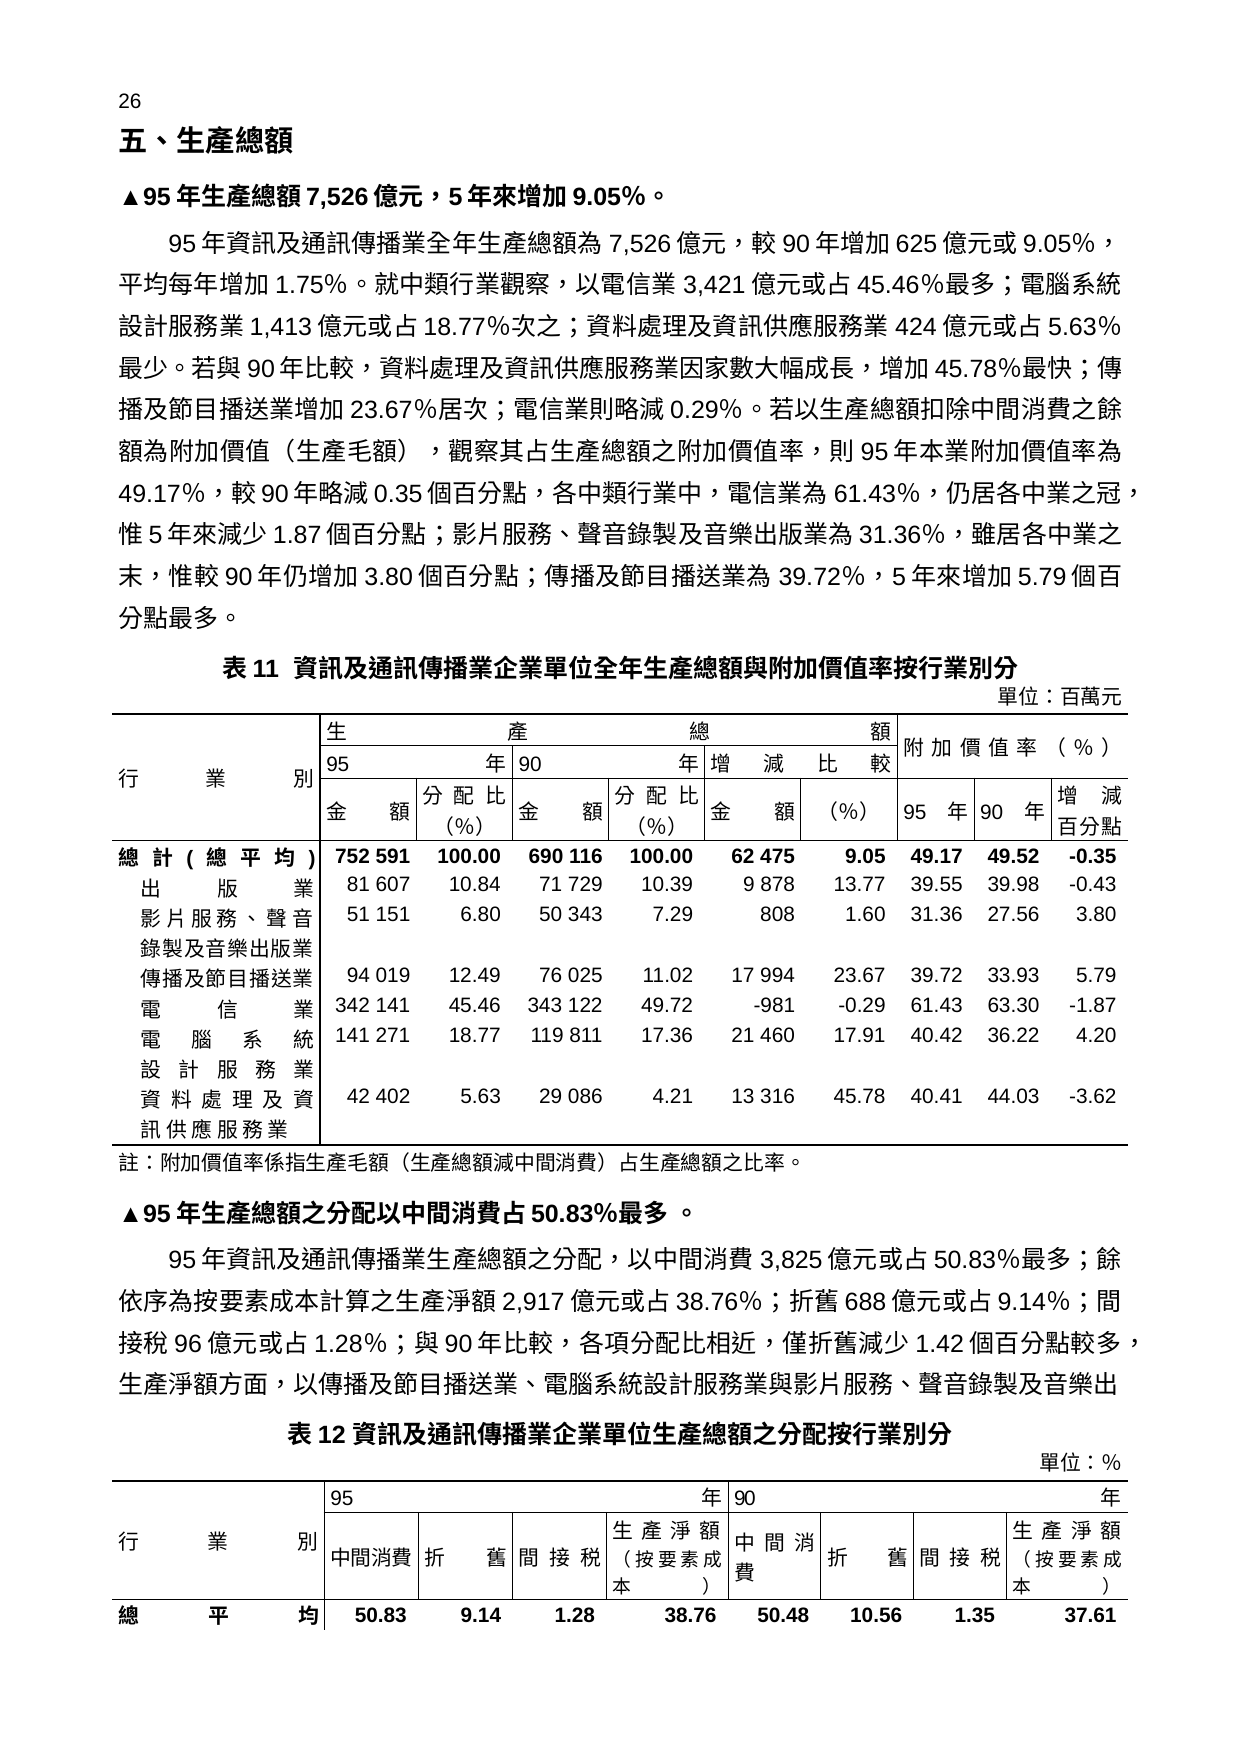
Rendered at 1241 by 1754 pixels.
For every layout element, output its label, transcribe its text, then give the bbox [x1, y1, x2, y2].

table_cell 45.46 [416, 993, 512, 1023]
table_cell 4.21 [609, 1084, 704, 1144]
text 95年資訊及通訊傳播業生產總額之分配，以中間消費3,825億元或占50.83％最多；餘依序為按要素成本計算之生產淨額2,917億元或占38.76％；折舊688億元或占9.14％；間接稅96億元或占1.28％；與90年比較，各項分配比相近，僅折舊減少1.42個百分點較多，生產淨額方面，以傳播及節目播送業、電腦系統設計服務業與影片服務、聲音錄製及音樂出 [118, 1235, 1122, 1402]
table_cell 增減比較 [705, 746, 897, 778]
table_cell 10.56 [821, 1600, 914, 1630]
text 註：附加價值率係指生產毛額（生產總額減中間消費）占生產總額之比率。 [118, 1146, 1122, 1176]
table_cell 90年 [975, 779, 1051, 840]
table_cell 6.80 [416, 902, 512, 963]
table_cell 10.39 [609, 872, 704, 902]
table_cell 生產淨額 （按要素成本） [607, 1513, 728, 1598]
table_cell 傳播及節目播送業 [112, 963, 319, 993]
table_cell 總計(總平均) [112, 841, 319, 871]
table_cell 808 [705, 902, 801, 963]
table_cell 752 591 [321, 841, 416, 871]
table_cell 39.55 [897, 872, 974, 902]
table_cell 中間消費 [325, 1513, 418, 1598]
table_cell 50.48 [728, 1600, 821, 1630]
table_cell 39.72 [897, 963, 974, 993]
table_cell 總平均 [112, 1600, 324, 1630]
table_cell 間接税 [914, 1513, 1006, 1598]
table_cell 141 271 [321, 1023, 416, 1083]
table_cell 18.77 [416, 1023, 512, 1083]
text ▲95年生產總額之分配以中間消費占50.83％最多 。 [118, 1189, 1122, 1230]
table_cell 5.79 [1051, 963, 1128, 993]
text 單位：百萬元 [121, 689, 1122, 708]
table_header 生產總額 [321, 715, 897, 745]
table_cell 76 025 [512, 963, 608, 993]
table_cell 金額 [705, 779, 800, 840]
table_cell 49.17 [897, 841, 974, 871]
table_cell -0.35 [1051, 841, 1128, 871]
table_cell 1.35 [914, 1600, 1006, 1630]
table_header 行業別 [112, 1482, 324, 1598]
table_cell -3.62 [1051, 1084, 1128, 1144]
table_cell 29 086 [512, 1084, 608, 1144]
table_cell -0.29 [801, 993, 897, 1023]
table_header 附加價值率（％） [898, 715, 1128, 778]
table_cell -981 [705, 993, 801, 1023]
table_cell 71 729 [512, 872, 608, 902]
table_cell 36.22 [974, 1023, 1051, 1083]
table_cell 100.00 [609, 841, 704, 871]
table_cell 37.61 [1006, 1600, 1128, 1630]
table_cell 3.80 [1051, 902, 1128, 963]
table_cell 影片服務、聲音 錄製及音樂出版業 [112, 902, 319, 963]
table_cell 33.93 [974, 963, 1051, 993]
table_cell 折舊 [821, 1513, 913, 1598]
table_cell 金額 [513, 779, 608, 840]
table_cell 5.63 [416, 1084, 512, 1144]
table_cell 折舊 [419, 1513, 512, 1598]
table_cell 7.29 [609, 902, 704, 963]
table_cell 90年 [513, 746, 704, 778]
table_cell 62 475 [705, 841, 801, 871]
table_cell 10.84 [416, 872, 512, 902]
table_cell 95年 [898, 779, 974, 840]
table_cell 資料處理及資 訊供應服務業 [112, 1084, 319, 1144]
table_cell 13 316 [705, 1084, 801, 1144]
table_cell 增減 百分點 [1052, 779, 1128, 840]
table_cell 12.49 [416, 963, 512, 993]
table_cell 61.43 [897, 993, 974, 1023]
text 表12 資訊及通訊傳播業企業單位生產總額之分配按行業別分 [118, 1414, 1122, 1451]
table_cell 17 994 [705, 963, 801, 993]
table_cell （％） [801, 779, 897, 840]
table_cell 100.00 [416, 841, 512, 871]
table_cell 31.36 [897, 902, 974, 963]
table_cell 50.83 [325, 1600, 418, 1630]
text 單位：％ [121, 1456, 1122, 1474]
table_cell 13.77 [801, 872, 897, 902]
table_cell 出版業 [112, 872, 319, 902]
table_cell 40.41 [897, 1084, 974, 1144]
table_cell 1.60 [801, 902, 897, 963]
table_header 95年 [325, 1482, 728, 1512]
text 表11 資訊及通訊傳播業企業單位全年生產總額與附加價值率按行業別分 [118, 648, 1122, 684]
table_cell 1.28 [513, 1600, 607, 1630]
table_cell 81 607 [321, 872, 416, 902]
table_cell 中間消費 [729, 1513, 820, 1598]
table_cell 343 122 [512, 993, 608, 1023]
table_cell 38.76 [607, 1600, 728, 1630]
table_cell 690 116 [512, 841, 608, 871]
table_cell 63.30 [974, 993, 1051, 1023]
table_cell 金額 [321, 779, 416, 840]
table_cell 電信業 [112, 993, 319, 1023]
table_cell 23.67 [801, 963, 897, 993]
table_cell 94 019 [321, 963, 416, 993]
table_cell 27.56 [974, 902, 1051, 963]
table_cell 電腦系統 設計服務業 [112, 1023, 319, 1083]
table_cell 44.03 [974, 1084, 1051, 1144]
table_cell 間接税 [513, 1513, 606, 1598]
table_cell 51 151 [321, 902, 416, 963]
table_cell 45.78 [801, 1084, 897, 1144]
text 95年資訊及通訊傳播業全年生產總額為7,526億元，較90年增加625億元或9.05％，平均每年增加1.75％。就中類行業觀察，以電信業3,421億元或占45.46％最多；電腦系統設計服務業1,413億元或占18.77％次之；資料處理及資訊供應服務業424億元或占5.63％最少。若與90年比較，資料處理及資訊供應服務業因家數大幅成長，增加45.78％最快；傳播及節目播送業增加23.67％居次；電信業則略減0.29％。若以生產總額扣除中間消費之餘額為附加價值（生產毛額），觀察其占生產總額之附加價值率，則95年本業附加價值率為49.17％，較90年略減0.35個百分點，各中類行業中，電信業為61.43％，仍居各中業之冠，惟5年來減少1.87個百分點；影片服務、聲音錄製及音樂出版業為31.36％，雖居各中業之末，惟較90年仍增加3.80個百分點；傳播及節目播送業為39.72％，5年來增加5.79個百分點最多。 [118, 219, 1122, 636]
table_cell 119 811 [512, 1023, 608, 1083]
table_cell 49.72 [609, 993, 704, 1023]
table_cell 9 878 [705, 872, 801, 902]
table_cell 49.52 [974, 841, 1051, 871]
table_cell -0.43 [1051, 872, 1128, 902]
table_cell 9.05 [801, 841, 897, 871]
text 五、生產總額 [118, 118, 1122, 160]
table_cell 4.20 [1051, 1023, 1128, 1083]
table_cell 生產淨額 （按要素成本） [1007, 1513, 1128, 1598]
table_header 90年 [729, 1482, 1128, 1512]
table_cell 9.14 [418, 1600, 512, 1630]
table_cell 11.02 [609, 963, 704, 993]
table_cell 17.36 [609, 1023, 704, 1083]
table_cell 40.42 [897, 1023, 974, 1083]
table_cell 分配比 （％） [609, 779, 704, 840]
table_cell 21 460 [705, 1023, 801, 1083]
table_cell 95年 [321, 746, 512, 778]
table_cell 分配比 （％） [417, 779, 512, 840]
table_cell 17.91 [801, 1023, 897, 1083]
table_header 行業別 [112, 715, 319, 840]
table_cell 39.98 [974, 872, 1051, 902]
text ▲95年生產總額7,526億元，5年來增加9.05％。 [118, 172, 1122, 214]
table_cell 342 141 [321, 993, 416, 1023]
table_cell -1.87 [1051, 993, 1128, 1023]
table_cell 50 343 [512, 902, 608, 963]
table_cell 42 402 [321, 1084, 416, 1144]
